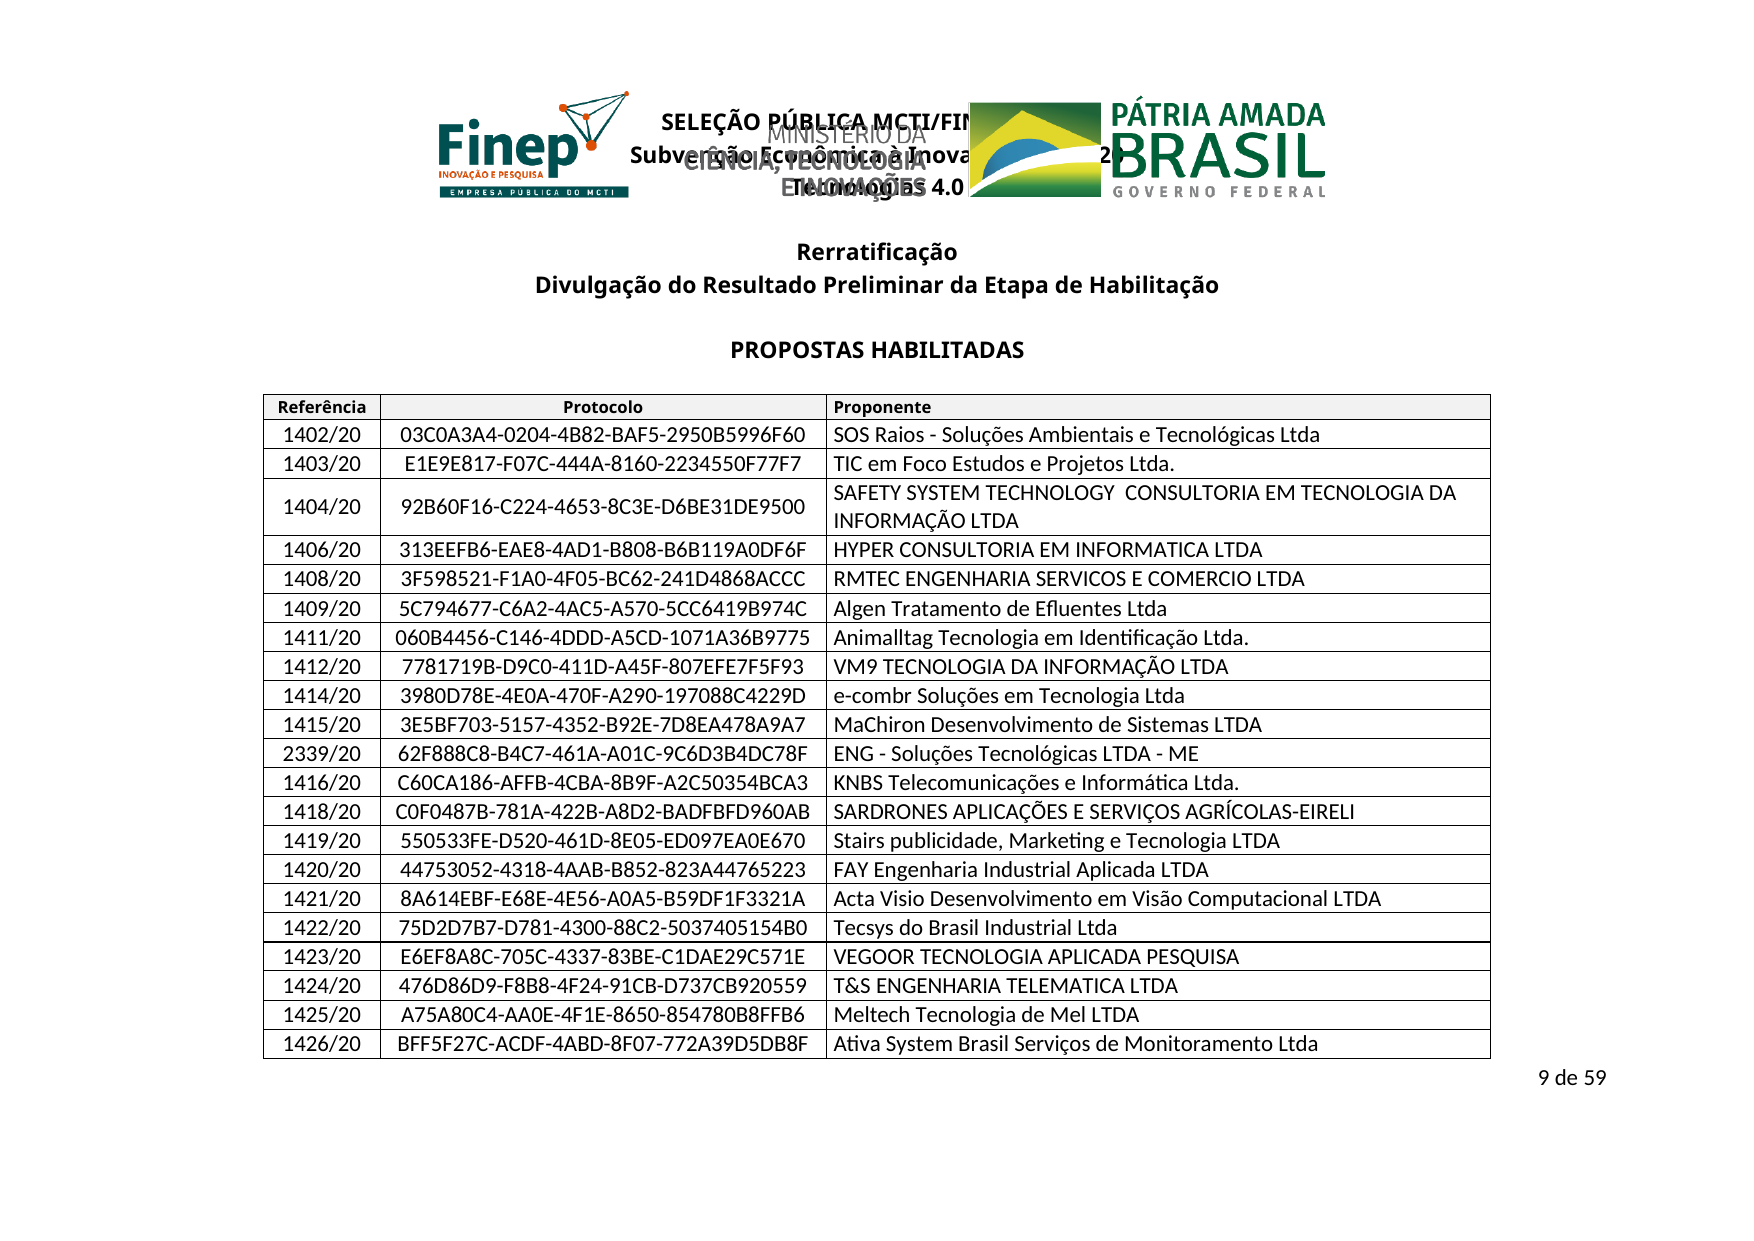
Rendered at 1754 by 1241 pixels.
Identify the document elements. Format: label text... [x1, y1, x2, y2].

table_cell 8A614EBF-E68E-4E56-A0A5-B59DF1F3321A [381, 884, 826, 912]
table_header Referência [264, 395, 380, 419]
table_cell HYPER CONSULTORIA EM INFORMATICA LTDA [827, 536, 1490, 563]
table_cell 44753052-4318-4AAB-B852-823A44765223 [381, 855, 826, 883]
table_cell e-combr Soluções em Tecnologia Ltda [827, 681, 1490, 709]
table_cell 7781719B-D9C0-411D-A45F-807EFE7F5F93 [381, 652, 826, 680]
table_cell 550533FE-D520-461D-8E05-ED097EA0E670 [381, 826, 826, 854]
table_cell C60CA186-AFFB-4CBA-8B9F-A2C50354BCA3 [381, 768, 826, 796]
table_cell C0F0487B-781A-422B-A8D2-BADFBFD960AB [381, 797, 826, 825]
table_cell TIC em Foco Estudos e Projetos Ltda. [827, 449, 1490, 477]
table_cell 1411/20 [264, 623, 380, 651]
table_cell 1426/20 [264, 1030, 380, 1058]
table_cell 1419/20 [264, 826, 380, 854]
table_cell 1422/20 [264, 913, 380, 941]
table_cell 1420/20 [264, 855, 380, 883]
table_cell 1424/20 [264, 971, 380, 999]
table_cell 1415/20 [264, 710, 380, 738]
table_cell 1425/20 [264, 1001, 380, 1028]
table_header Proponente [827, 395, 1490, 419]
table_cell 1408/20 [264, 565, 380, 593]
table_cell 5C794677-C6A2-4AC5-A570-5CC6419B974C [381, 594, 826, 622]
table_cell 1418/20 [264, 797, 380, 825]
table_cell SAFETY SYSTEM TECHNOLOGY CONSULTORIA EM TECNOLOGIA DA INFORMAÇÃO LTDA [827, 479, 1490, 534]
table_cell KNBS Telecomunicações e Informática Ltda. [827, 768, 1490, 796]
table_cell T&S ENGENHARIA TELEMATICA LTDA [827, 971, 1490, 999]
table_cell 62F888C8-B4C7-461A-A01C-9C6D3B4DC78F [381, 739, 826, 767]
table_cell FAY Engenharia Industrial Aplicada LTDA [827, 855, 1490, 883]
table_cell SOS Raios - Soluções Ambientais e Tecnológicas Ltda [827, 420, 1490, 448]
table_cell 1416/20 [264, 768, 380, 796]
table_cell Algen Tratamento de Efluentes Ltda [827, 594, 1490, 622]
table_cell BFF5F27C-ACDF-4ABD-8F07-772A39D5DB8F [381, 1030, 826, 1058]
table_cell 1402/20 [264, 420, 380, 448]
table_cell 1412/20 [264, 652, 380, 680]
table_cell 3980D78E-4E0A-470F-A290-197088C4229D [381, 681, 826, 709]
table_cell 3F598521-F1A0-4F05-BC62-241D4868ACCC [381, 565, 826, 593]
table_cell 2339/20 [264, 739, 380, 767]
table_cell Meltech Tecnologia de Mel LTDA [827, 1001, 1490, 1028]
table_cell MaChiron Desenvolvimento de Sistemas LTDA [827, 710, 1490, 738]
table_cell 476D86D9-F8B8-4F24-91CB-D737CB920559 [381, 971, 826, 999]
table_cell 03C0A3A4-0204-4B82-BAF5-2950B5996F60 [381, 420, 826, 448]
table_cell 1409/20 [264, 594, 380, 622]
table_cell VEGOOR TECNOLOGIA APLICADA PESQUISA [827, 943, 1490, 970]
table_cell E1E9E817-F07C-444A-8160-2234550F77F7 [381, 449, 826, 477]
table_cell 060B4456-C146-4DDD-A5CD-1071A36B9775 [381, 623, 826, 651]
table_cell ENG - Soluções Tecnológicas LTDA - ME [827, 739, 1490, 767]
table_cell Ativa System Brasil Serviços de Monitoramento Ltda [827, 1030, 1490, 1058]
table_cell Tecsys do Brasil Industrial Ltda [827, 913, 1490, 941]
table_cell RMTEC ENGENHARIA SERVICOS E COMERCIO LTDA [827, 565, 1490, 593]
table_cell Stairs publicidade, Marketing e Tecnologia LTDA [827, 826, 1490, 854]
table_cell SARDRONES APLICAÇÕES E SERVIÇOS AGRÍCOLAS-EIRELI [827, 797, 1490, 825]
table_cell 1406/20 [264, 536, 380, 563]
table_header Protocolo [381, 395, 826, 419]
table_cell 3E5BF703-5157-4352-B92E-7D8EA478A9A7 [381, 710, 826, 738]
table_cell 1403/20 [264, 449, 380, 477]
table_cell E6EF8A8C-705C-4337-83BE-C1DAE29C571E [381, 943, 826, 970]
table_cell 1423/20 [264, 943, 380, 970]
table_cell Acta Visio Desenvolvimento em Visão Computacional LTDA [827, 884, 1490, 912]
table_cell 1404/20 [264, 479, 380, 534]
table_cell A75A80C4-AA0E-4F1E-8650-854780B8FFB6 [381, 1001, 826, 1028]
table_cell 92B60F16-C224-4653-8C3E-D6BE31DE9500 [381, 479, 826, 534]
table_cell 1414/20 [264, 681, 380, 709]
table_cell 1421/20 [264, 884, 380, 912]
table_cell 75D2D7B7-D781-4300-88C2-5037405154B0 [381, 913, 826, 941]
table_cell 313EEFB6-EAE8-4AD1-B808-B6B119A0DF6F [381, 536, 826, 563]
table_cell Animalltag Tecnologia em Identificação Ltda. [827, 623, 1490, 651]
table_cell VM9 TECNOLOGIA DA INFORMAÇÃO LTDA [827, 652, 1490, 680]
